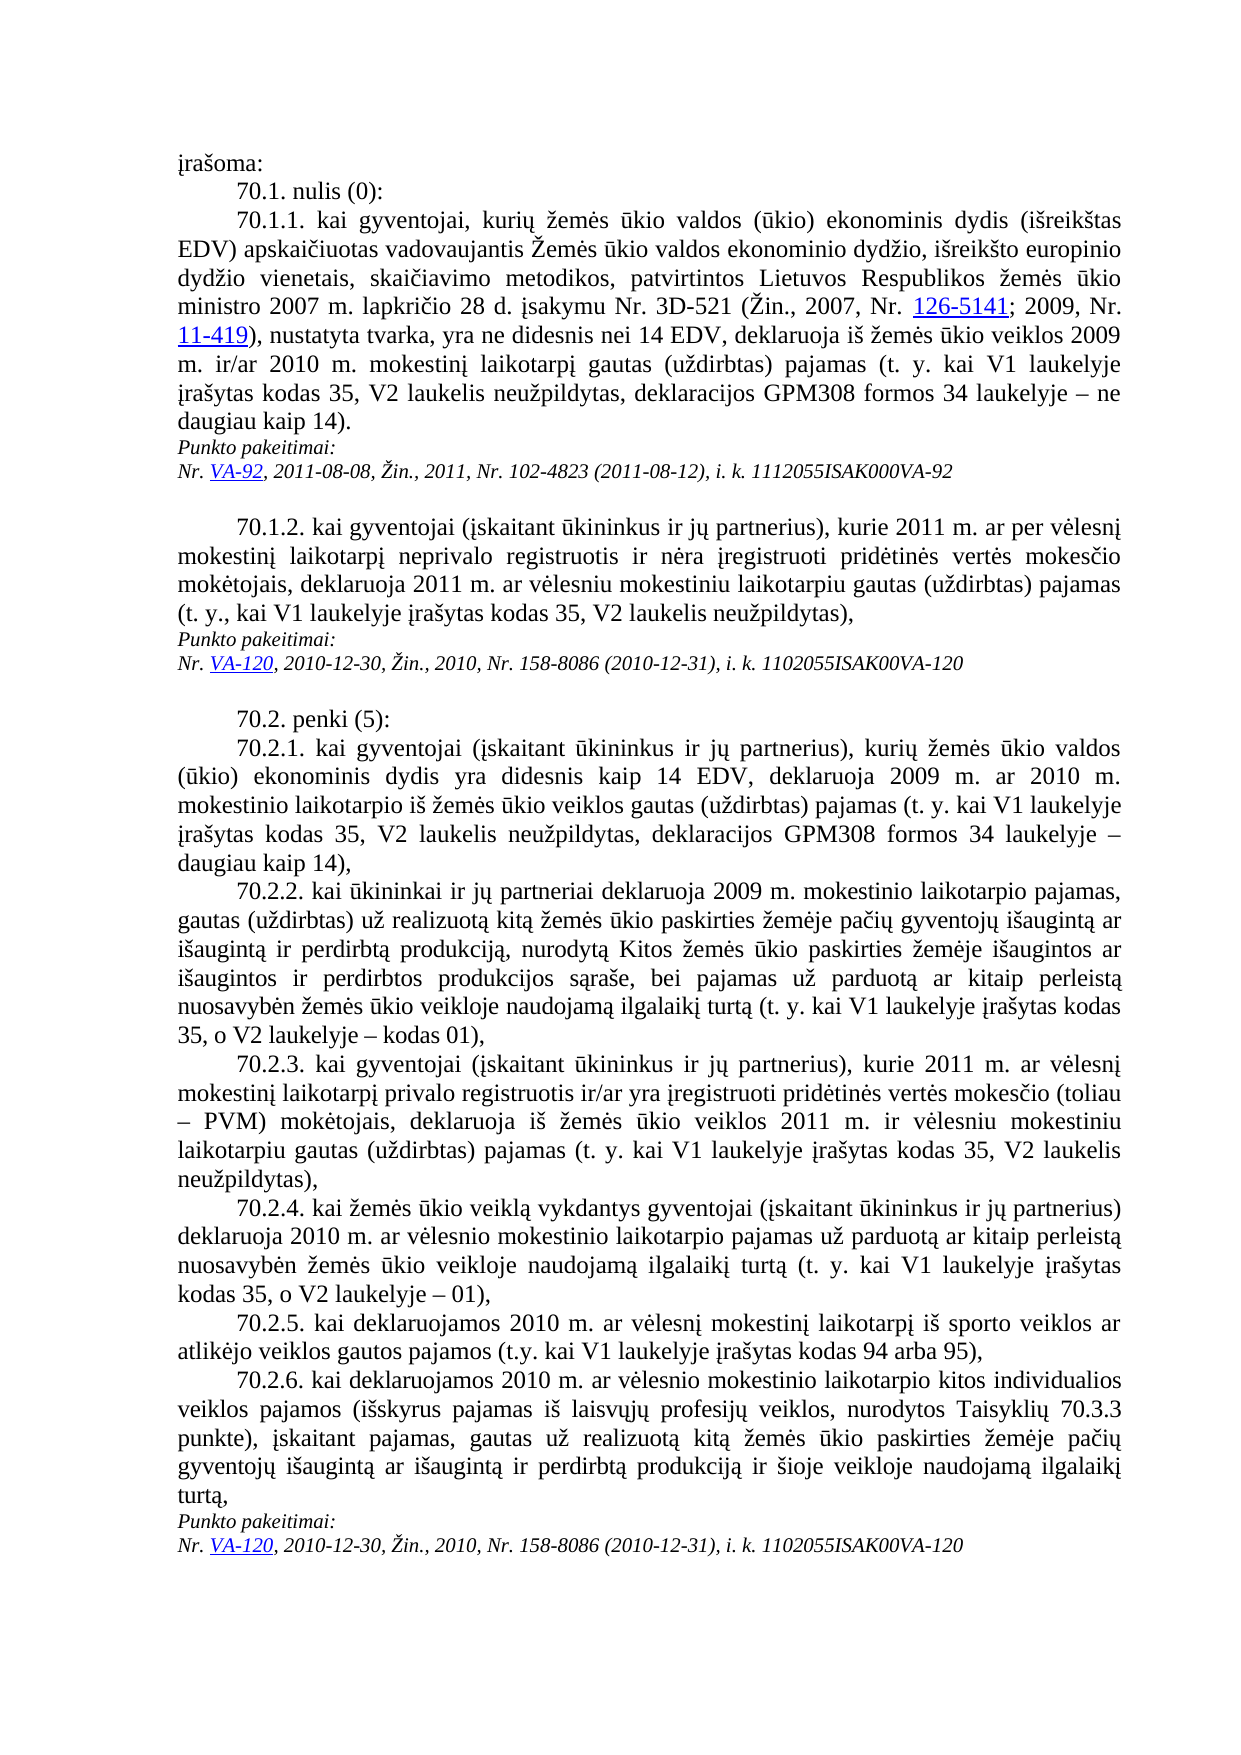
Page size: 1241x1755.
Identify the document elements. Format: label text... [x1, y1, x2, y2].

text Punkto pakeitimai: [177, 435, 1122, 459]
text 70.2.2. kai ūkininkai ir jų partneriai deklaruoja 2009 m. mokestinio laikotarpio pajamas, gautas (uždirbtas) už realizuotą kitą žemės ūkio paskirties žemėje pačių gyventojų išaugintą ar išaugintą ir perdirbtą produkciją, nurodytą Kitos žemės ūkio paskirties žemėje išaugintos ar išaugintos ir perdirbtos produkcijos sąraše, bei pajamas už parduotą ar kitaip perleistą nuosavybėn žemės ūkio veikloje naudojamą ilgalaikį turtą (t. y. kai V1 laukelyje įrašytas kodas 35, o V2 laukelyje – kodas 01), [177, 876, 1122, 1049]
text 70.2.5. kai deklaruojamos 2010 m. ar vėlesnį mokestinį laikotarpį iš sporto veiklos ar atlikėjo veiklos gautos pajamos (t.y. kai V1 laukelyje įrašytas kodas 94 arba 95), [177, 1308, 1122, 1365]
text 70.2.3. kai gyventojai (įskaitant ūkininkus ir jų partnerius), kurie 2011 m. ar vėlesnį mokestinį laikotarpį privalo registruotis ir/ar yra įregistruoti pridėtinės vertės mokesčio (toliau – PVM) mokėtojais, deklaruoja iš žemės ūkio veiklos 2011 m. ir vėlesniu mokestiniu laikotarpiu gautas (uždirbtas) pajamas (t. y. kai V1 laukelyje įrašytas kodas 35, V2 laukelis neužpildytas), [177, 1049, 1122, 1193]
text 70.2.4. kai žemės ūkio veiklą vykdantys gyventojai (įskaitant ūkininkus ir jų partnerius) deklaruoja 2010 m. ar vėlesnio mokestinio laikotarpio pajamas už parduotą ar kitaip perleistą nuosavybėn žemės ūkio veikloje naudojamą ilgalaikį turtą (t. y. kai V1 laukelyje įrašytas kodas 35, o V2 laukelyje – 01), [177, 1193, 1122, 1308]
text Nr. VA-120, 2010-12-30, Žin., 2010, Nr. 158-8086 (2010-12-31), i. k. 1102055ISAK00VA-120 [177, 1533, 1122, 1557]
text Nr. VA-120, 2010-12-30, Žin., 2010, Nr. 158-8086 (2010-12-31), i. k. 1102055ISAK00VA-120 [177, 651, 1122, 675]
text 70.2. penki (5): [177, 704, 1122, 733]
text įrašoma: [177, 148, 1122, 176]
text 70.2.1. kai gyventojai (įskaitant ūkininkus ir jų partnerius), kurių žemės ūkio valdos (ūkio) ekonominis dydis yra didesnis kaip 14 EDV, deklaruoja 2009 m. ar 2010 m. mokestinio laikotarpio iš žemės ūkio veiklos gautas (uždirbtas) pajamas (t. y. kai V1 laukelyje įrašytas kodas 35, V2 laukelis neužpildytas, deklaracijos GPM308 formos 34 laukelyje – daugiau kaip 14), [177, 733, 1122, 876]
text 70.1.1. kai gyventojai, kurių žemės ūkio valdos (ūkio) ekonominis dydis (išreikštas EDV) apskaičiuotas vadovaujantis Žemės ūkio valdos ekonominio dydžio, išreikšto europinio dydžio vienetais, skaičiavimo metodikos, patvirtintos Lietuvos Respublikos žemės ūkio ministro 2007 m. lapkričio 28 d. įsakymu Nr. 3D-521 (Žin., 2007, Nr. 126-5141; 2009, Nr. 11-419), nustatyta tvarka, yra ne didesnis nei 14 EDV, deklaruoja iš žemės ūkio veiklos 2009 m. ir/ar 2010 m. mokestinį laikotarpį gautas (uždirbtas) pajamas (t. y. kai V1 laukelyje įrašytas kodas 35, V2 laukelis neužpildytas, deklaracijos GPM308 formos 34 laukelyje – ne daugiau kaip 14). [177, 205, 1122, 435]
text Punkto pakeitimai: [177, 627, 1122, 651]
text Nr. VA-92, 2011-08-08, Žin., 2011, Nr. 102-4823 (2011-08-12), i. k. 1112055ISAK000VA-92 [177, 459, 1122, 483]
text 70.1.2. kai gyventojai (įskaitant ūkininkus ir jų partnerius), kurie 2011 m. ar per vėlesnį mokestinį laikotarpį neprivalo registruotis ir nėra įregistruoti pridėtinės vertės mokesčio mokėtojais, deklaruoja 2011 m. ar vėlesniu mokestiniu laikotarpiu gautas (uždirbtas) pajamas (t. y., kai V1 laukelyje įrašytas kodas 35, V2 laukelis neužpildytas), [177, 512, 1122, 627]
text 70.1. nulis (0): [177, 176, 1122, 205]
text 70.2.6. kai deklaruojamos 2010 m. ar vėlesnio mokestinio laikotarpio kitos individualios veiklos pajamos (išskyrus pajamas iš laisvųjų profesijų veiklos, nurodytos Taisyklių 70.3.3 punkte), įskaitant pajamas, gautas už realizuotą kitą žemės ūkio paskirties žemėje pačių gyventojų išaugintą ar išaugintą ir perdirbtą produkciją ir šioje veikloje naudojamą ilgalaikį turtą, [177, 1365, 1122, 1509]
text Punkto pakeitimai: [177, 1509, 1122, 1533]
